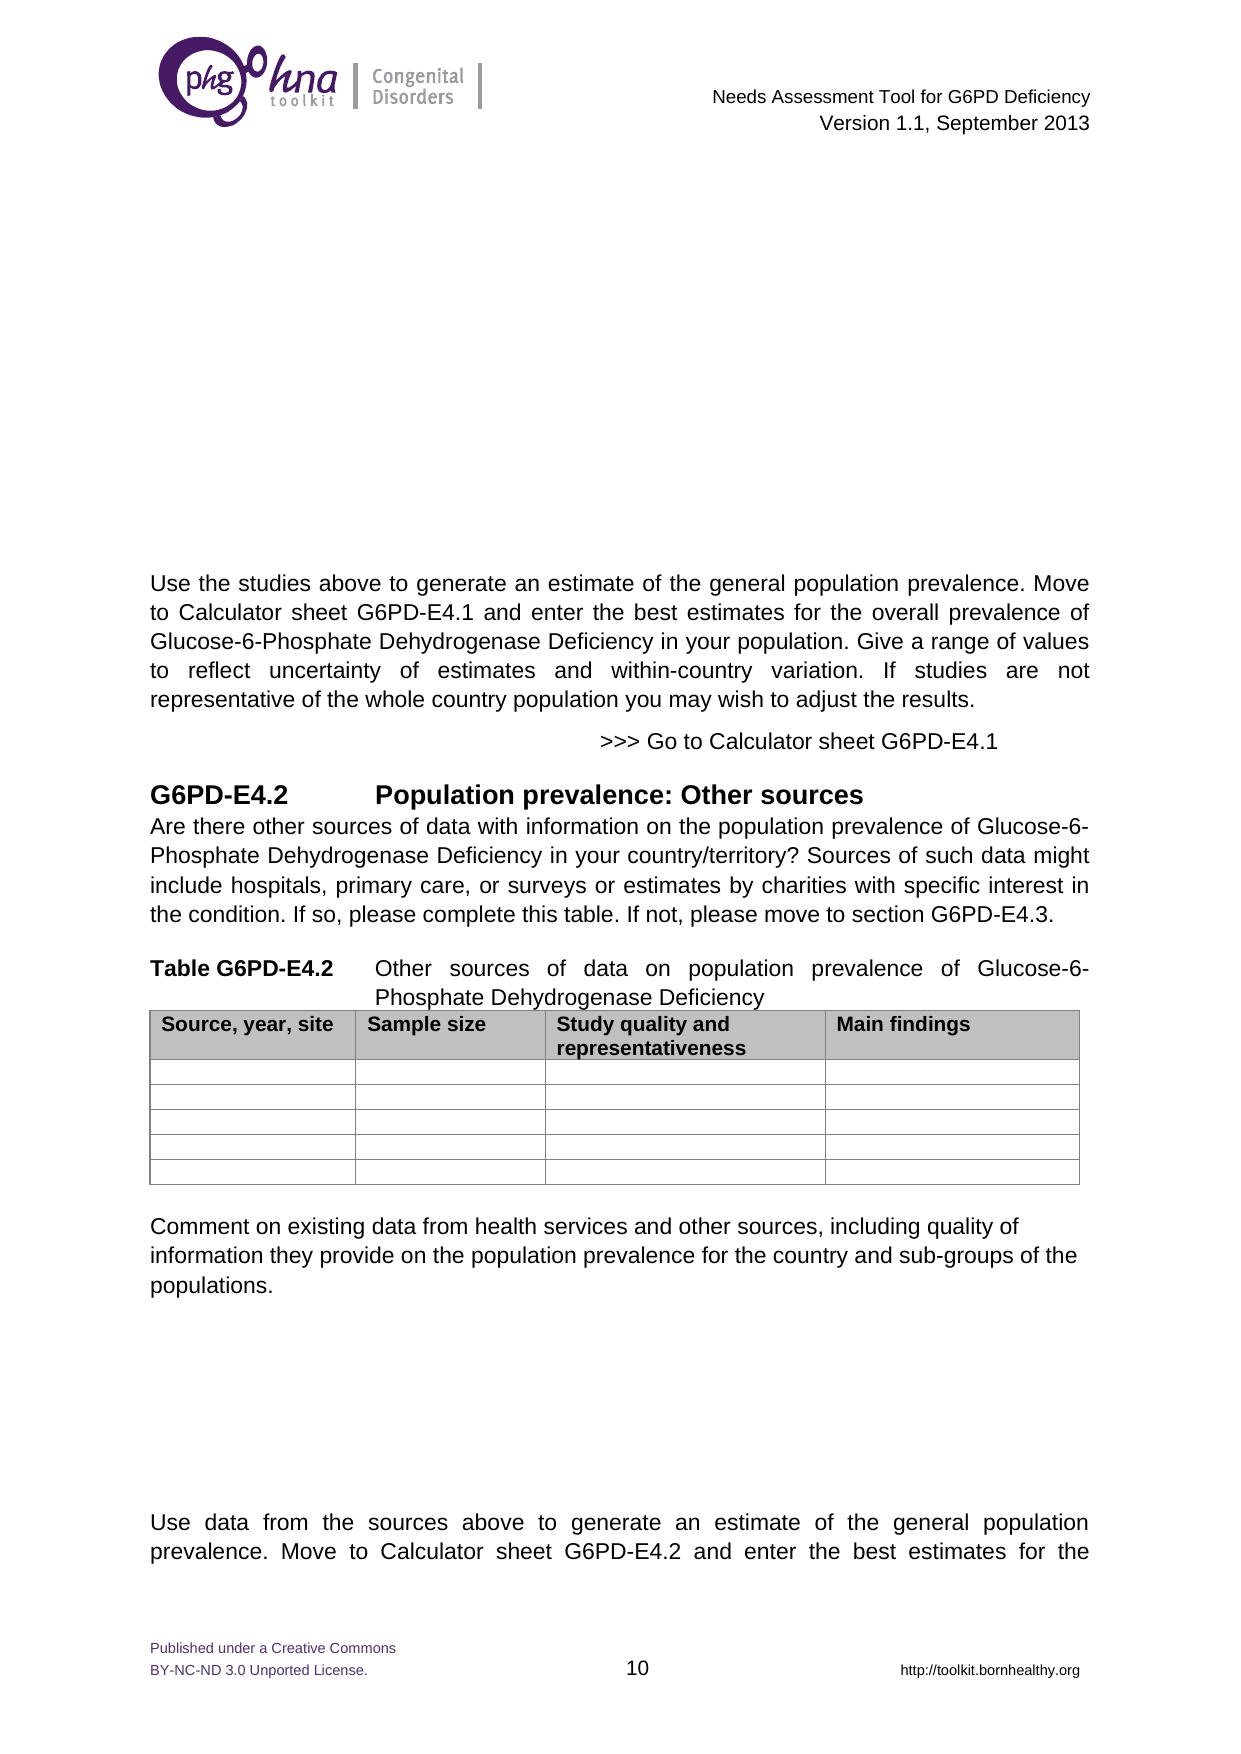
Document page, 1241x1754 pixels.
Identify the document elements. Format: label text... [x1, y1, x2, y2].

subtitle Table G6PD-E4.2 Other sources of data on population prevalence of Glucose-6-Phosphate Dehydrogenase Deficiency [150, 952, 1090, 1010]
table_header Study quality and representativeness [546, 1011, 825, 1059]
table_cell [356, 1160, 545, 1184]
table_cell [356, 1110, 545, 1134]
table_cell [826, 1060, 1079, 1084]
text Use data from the sources above to generate an estimate of the general population prevalence. Move to Calculator sheet G6PD-E4.2 and enter the best estimates for the [150, 1506, 1090, 1564]
table_header Main findings [826, 1011, 1079, 1059]
table_header Source, year, site [151, 1011, 355, 1059]
table_header Sample size [356, 1011, 545, 1059]
table_cell [151, 1085, 355, 1109]
text Are there other sources of data with information on the population prevalence of Glucose-6-Phosphate Dehydrogenase Deficiency in your country/territory? Sources of such data might include hospitals, primary care, or surveys or estimates by charities with specific interest in the condition. If so, please complete this table. If not, please move to section G6PD-E4.3. [150, 810, 1090, 927]
table_cell [356, 1060, 545, 1084]
text Use the studies above to generate an estimate of the general population prevalence. Move to Calculator sheet G6PD-E4.1 and enter the best estimates for the overall prevalence of Glucose-6-Phosphate Dehydrogenase Deficiency in your population. Give a range of values to reflect uncertainty of estimates and within-country variation. If studies are not representative of the whole country population you may wish to adjust the results. [150, 567, 1090, 712]
table_cell [356, 1135, 545, 1159]
table_cell [151, 1110, 355, 1134]
table_cell [356, 1085, 545, 1109]
subtitle Comment on existing data from health services and other sources, including quality of information they provide on the population prevalence for the country and sub-groups of the populations. [150, 1210, 1090, 1298]
table_cell [826, 1085, 1079, 1109]
table_cell [826, 1110, 1079, 1134]
table_cell [826, 1135, 1079, 1159]
table_cell [826, 1160, 1079, 1184]
table_cell [546, 1060, 825, 1084]
table_cell [546, 1160, 825, 1184]
text >>> Go to Calculator sheet G6PD-E4.1 [525, 725, 1090, 754]
table_cell [151, 1135, 355, 1159]
subtitle G6PD-E4.2 Population prevalence: Other sources [150, 779, 1090, 810]
table_cell [546, 1110, 825, 1134]
table_cell [546, 1085, 825, 1109]
table_cell [546, 1135, 825, 1159]
table_cell [151, 1160, 355, 1184]
table_cell [151, 1060, 355, 1084]
